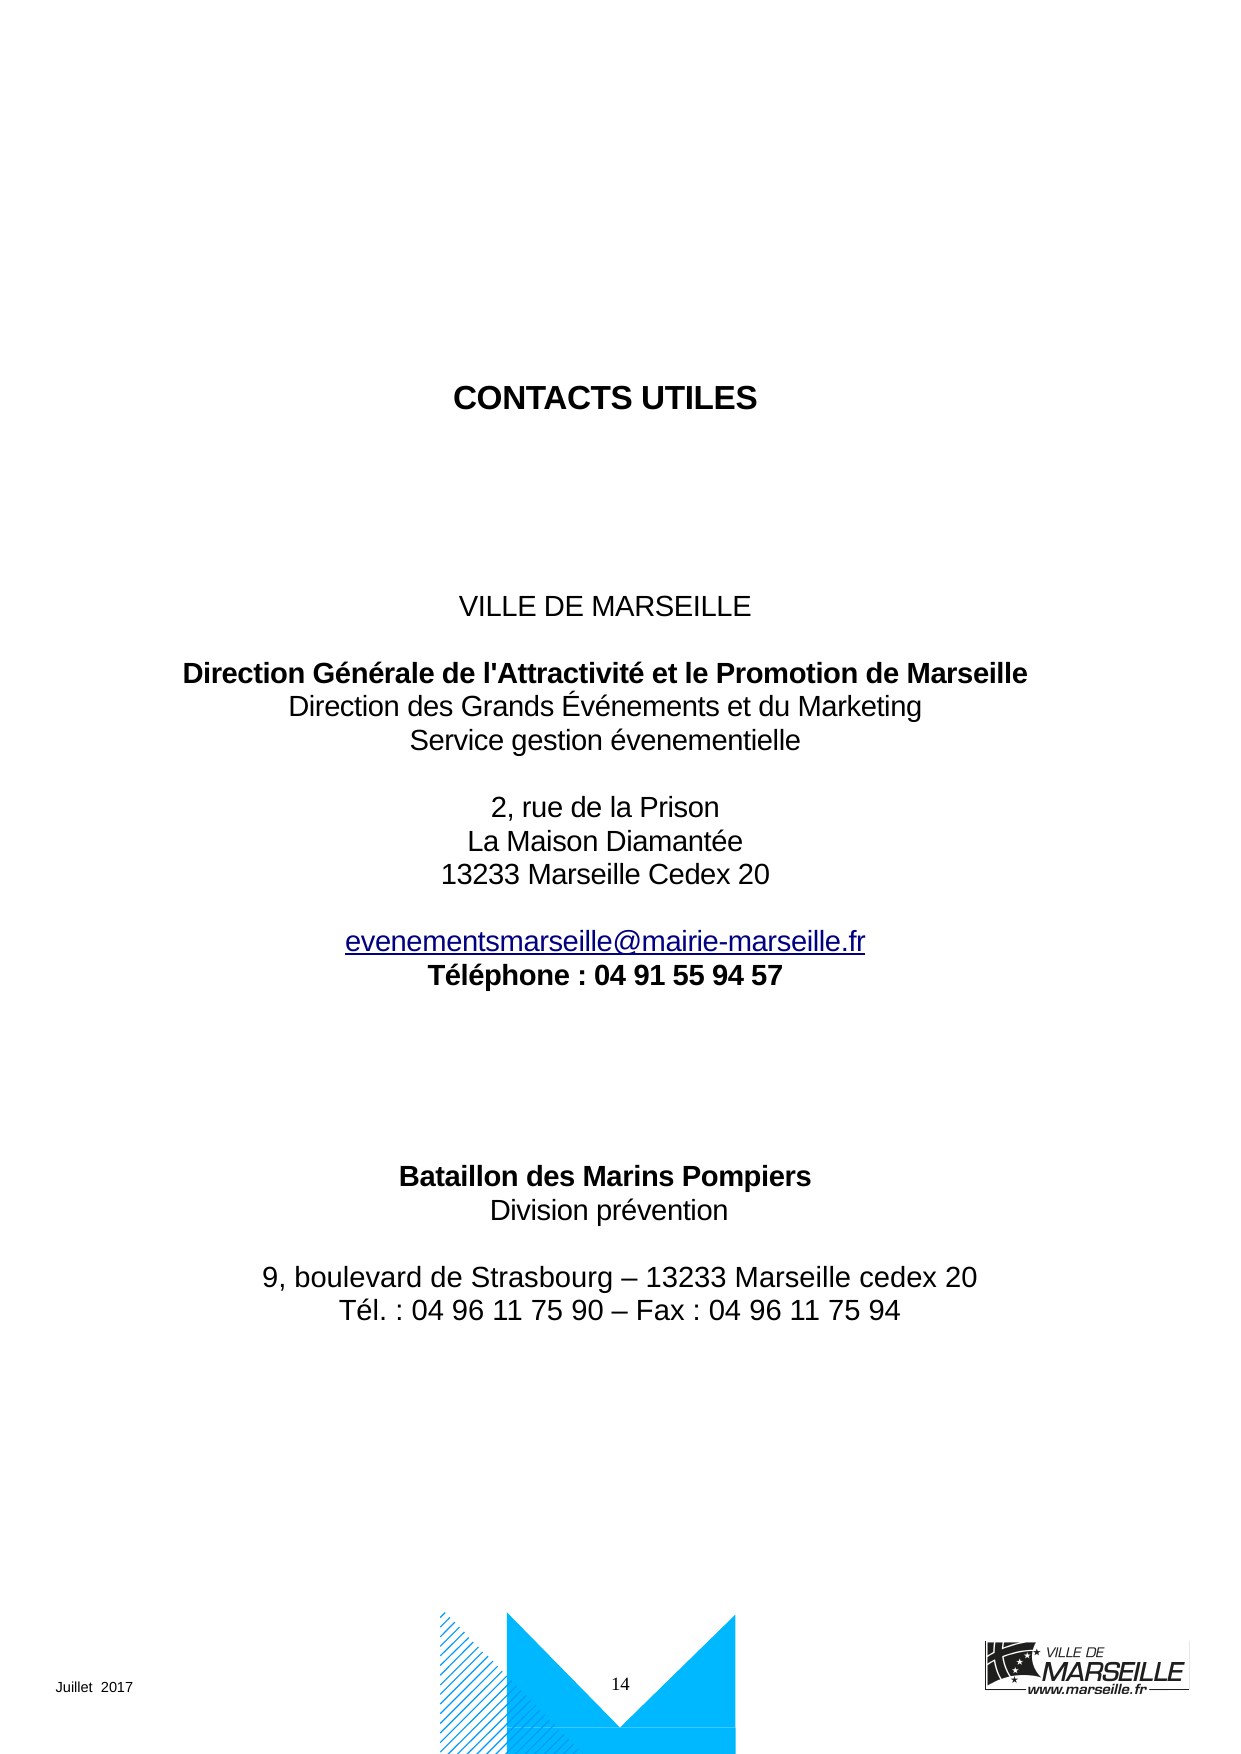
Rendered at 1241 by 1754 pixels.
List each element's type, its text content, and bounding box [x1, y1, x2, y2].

text evenementsmarseille@mairie-marseille.fr [59, 924, 1152, 958]
text La Maison Diamantée [59, 823, 1152, 857]
text CONTACTS UTILES [59, 378, 1152, 416]
text Direction Générale de l'Attractivité et le Promotion de Marseille [59, 656, 1152, 689]
text Service gestion évenementielle [59, 723, 1152, 756]
text Tél. : 04 96 11 75 90 – Fax : 04 96 11 75 94 [59, 1293, 1181, 1327]
text Direction des Grands Événements et du Marketing [59, 689, 1152, 723]
text VILLE DE MARSEILLE [59, 589, 1152, 622]
text 9, boulevard de Strasbourg – 13233 Marseille cedex 20 [59, 1259, 1181, 1293]
text 2, rue de la Prison [59, 790, 1152, 823]
picture [985, 1641, 1190, 1694]
text Division prévention [59, 1192, 1152, 1226]
text 13233 Marseille Cedex 20 [59, 857, 1152, 891]
text Téléphone : 04 91 55 94 57 [59, 958, 1152, 991]
text Bataillon des Marins Pompiers [59, 1159, 1152, 1192]
